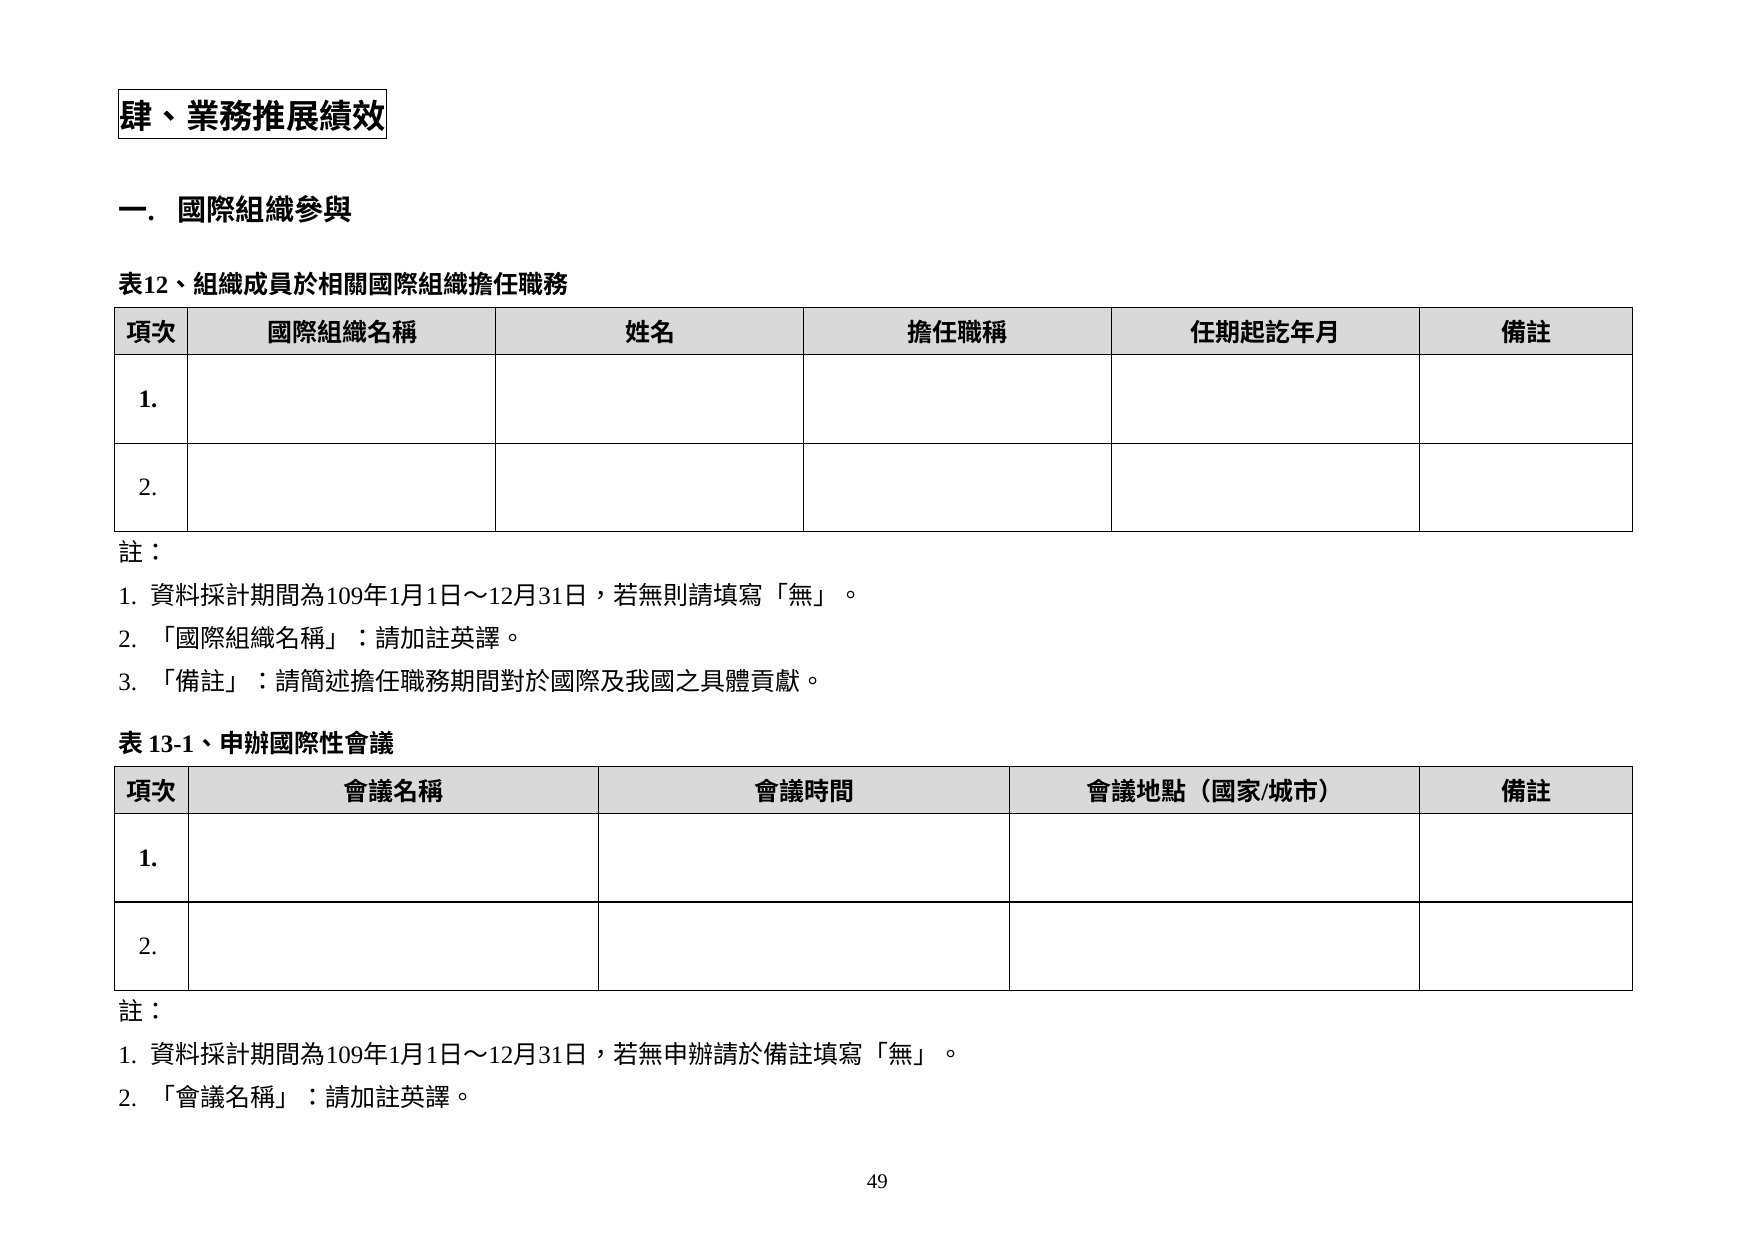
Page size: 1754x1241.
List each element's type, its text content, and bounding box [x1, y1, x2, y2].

text 表12、組織成員於相關國際組織擔任職務 [118, 264, 1636, 301]
table_cell [115, 355, 187, 443]
table_cell [115, 814, 188, 901]
list 資料採計期間為109年1月1日～12月31日，若無則請填寫「無」。 [118, 575, 1636, 613]
table_cell [188, 355, 495, 443]
list 「國際組織名稱」：請加註英譯。 [118, 618, 1636, 656]
table_cell [599, 814, 1009, 901]
list 「備註」：請簡述擔任職務期間對於國際及我國之具體貢獻。 [118, 661, 1636, 698]
table_header 擔任職稱 [804, 308, 1111, 354]
table_cell [804, 444, 1111, 531]
table_cell [496, 355, 803, 443]
table_cell [115, 903, 188, 990]
table_cell [188, 444, 495, 531]
table_header 姓名 [496, 308, 803, 354]
table_header 國際組織名稱 [188, 308, 495, 354]
text 表13-1、申辦國際性會議 [118, 723, 1636, 760]
table_header 會議時間 [599, 767, 1009, 813]
table_header 項次 [115, 308, 187, 354]
table_cell [1420, 814, 1632, 901]
table_cell [115, 444, 187, 531]
table_cell [1112, 444, 1419, 531]
table_header 項次 [115, 767, 188, 813]
text 註： [118, 991, 1636, 1028]
table_cell [1420, 355, 1632, 443]
table_header 會議名稱 [189, 767, 598, 813]
table_cell [496, 444, 803, 531]
list 「會議名稱」：請加註英譯。 [118, 1077, 1636, 1114]
table_header 會議地點（國家/城市） [1010, 767, 1419, 813]
table_cell [1420, 903, 1632, 990]
table_header 備註 [1420, 767, 1632, 813]
text 肆、業務推展績效 [118, 76, 1636, 151]
table_cell [189, 903, 598, 990]
table_cell [1010, 814, 1419, 901]
list 資料採計期間為109年1月1日～12月31日，若無申辦請於備註填寫「無」。 [118, 1034, 1636, 1071]
table_cell [1420, 444, 1632, 531]
table_header 任期起訖年月 [1112, 308, 1419, 354]
table_cell [804, 355, 1111, 443]
table_cell [189, 814, 598, 901]
table_cell [1010, 903, 1419, 990]
table_cell [599, 903, 1009, 990]
text 註： [118, 532, 1636, 570]
list 國際組織參與 [118, 170, 1636, 245]
table_cell [1112, 355, 1419, 443]
table_header 備註 [1420, 308, 1632, 354]
